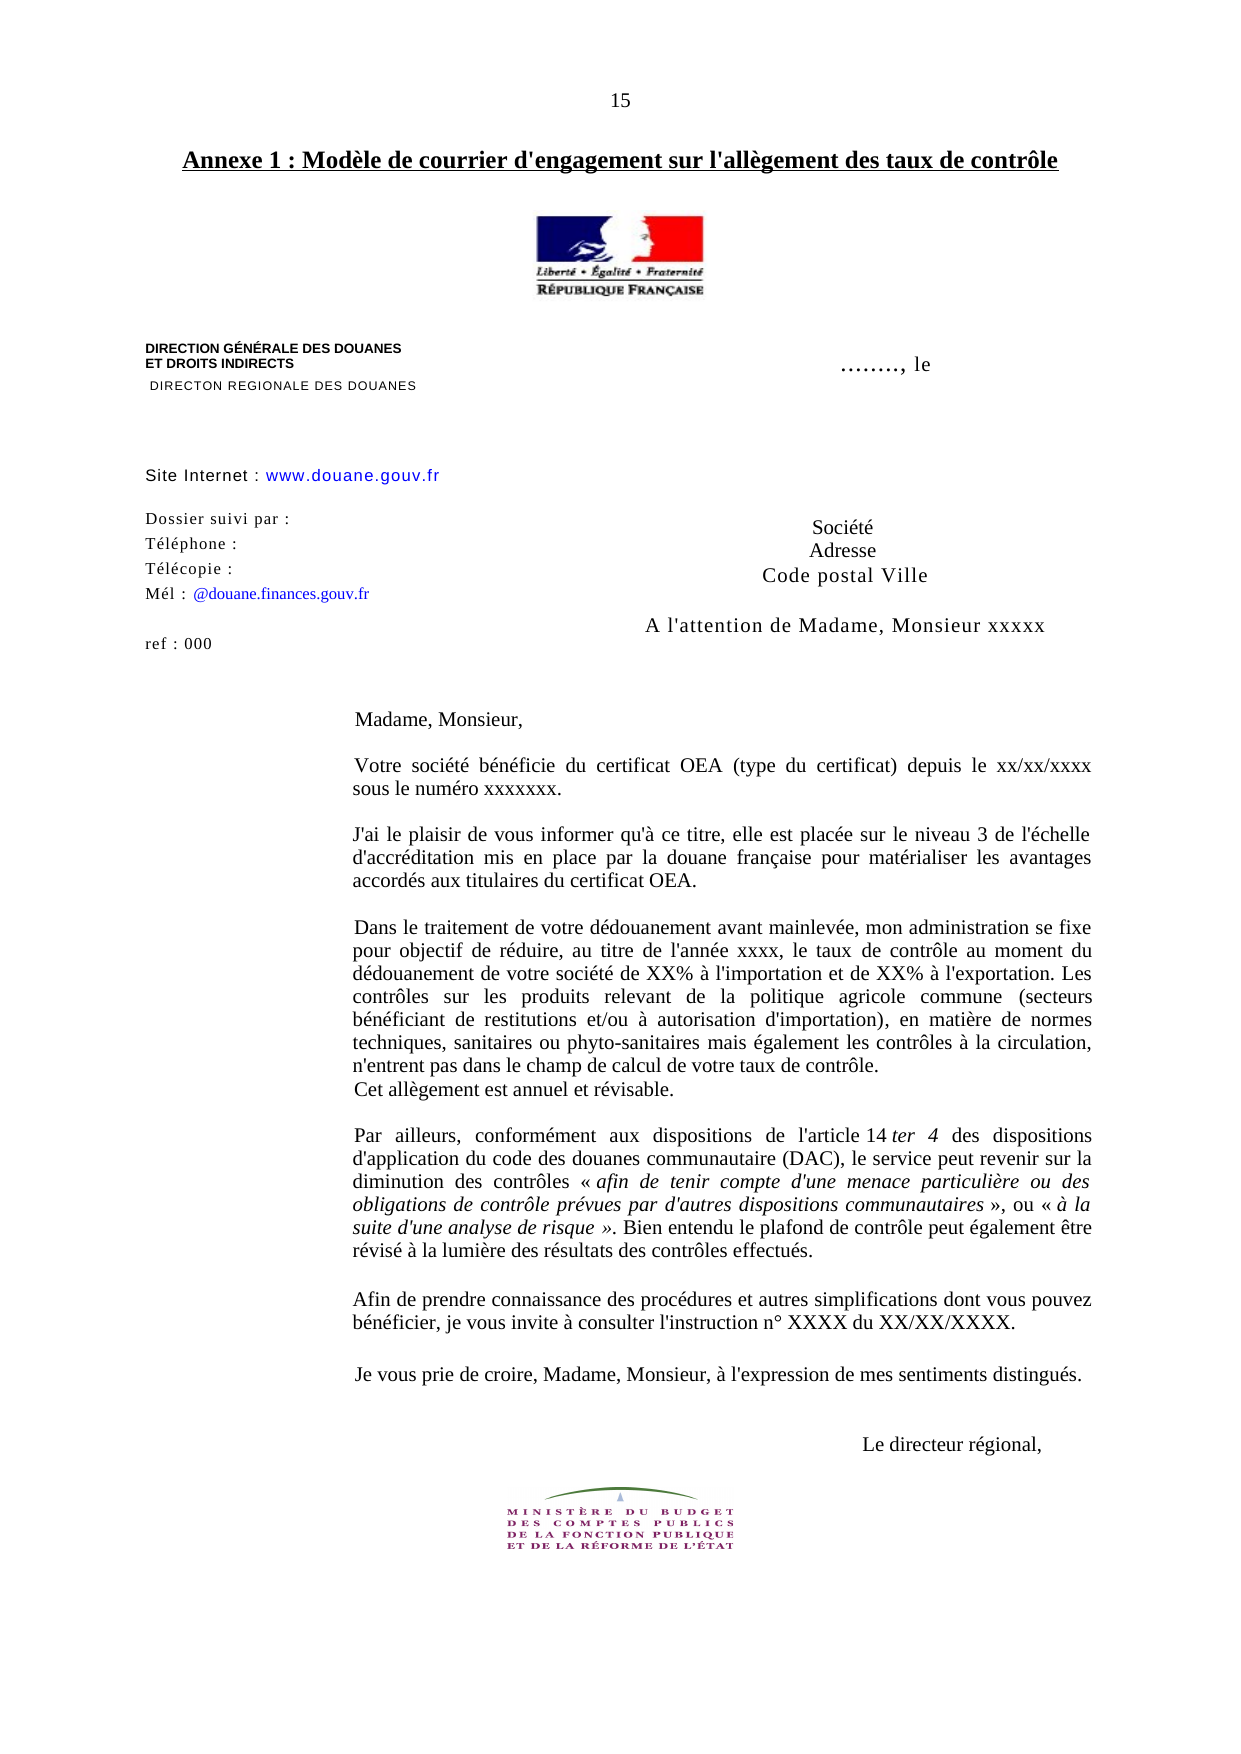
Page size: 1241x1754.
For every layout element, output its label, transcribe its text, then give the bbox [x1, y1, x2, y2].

table_cell Dossier suivi par : Téléphone : Télécopie : Mél : @douane.finances.gouv.fr ref : 000 [146, 490, 606, 680]
text Le directeur régional, [811, 1433, 1092, 1456]
table_cell Société Adresse Code postal Ville A l'attention de Madame, Monsieur xxxxx [606, 490, 1092, 680]
table_header DIRECTION GÉNÉRALE DES DOUANES ET DROITS INDIRECTS DIRECTON REGIONALE DES DOUANES Site Internet : www.douane.gouv.fr [146, 341, 841, 490]
text Je vous prie de croire, Madame, Monsieur, à l'expression de mes sentiments distingués. [354, 1363, 1092, 1386]
text Madame, Monsieur, [354, 707, 1092, 731]
text Par ailleurs, conformément aux dispositions de l'article 14 ter 4 des dispositions d'application du code des douanes communautaire (DAC), le service peut revenir sur la diminution des contrôles « afin de tenir compte d'une menace particulière ou des obligations de contrôle prévues par d'autres dispositions communautaires », ou « à la suite d'une analyse de risque ». Bien entendu le plafond de contrôle peut également être révisé à la lumière des résultats des contrôles effectués. [352, 1124, 1092, 1262]
table_header ........, le [841, 341, 1092, 490]
text Annexe 1 : Modèle de courrier d'engagement sur l'allègement des taux de contrôle [148, 146, 1092, 173]
picture [507, 1487, 734, 1549]
text J'ai le plaisir de vous informer qu'à ce titre, elle est placée sur le niveau 3 de l'échelle d'accréditation mis en place par la douane française pour matérialiser les avantages accordés aux titulaires du certificat OEA. [352, 823, 1092, 892]
text Dans le traitement de votre dédouanement avant mainlevée, mon administration se fixe pour objectif de réduire, au titre de l'année xxxx, le taux de contrôle au moment du dédouanement de votre société de XX% à l'importation et de XX% à l'exportation. Les contrôles sur les produits relevant de la politique agricole commune (secteurs bénéficiant de restitutions et/ou à autorisation d'importation), en matière de normes techniques, sanitaires ou phyto-sanitaires mais également les contrôles à la circulation, n'entrent pas dans le champ de calcul de votre taux de contrôle. [352, 916, 1092, 1077]
picture [532, 210, 708, 305]
text Cet allègement est annuel et révisable. [352, 1077, 1092, 1101]
text Votre société bénéficie du certificat OEA (type du certificat) depuis le xx/xx/xxxx sous le numéro xxxxxxx. [352, 754, 1092, 800]
text Afin de prendre connaissance des procédures et autres simplifications dont vous pouvez bénéficier, je vous invite à consulter l'instruction n° XXXX du XX/XX/XXXX. [352, 1287, 1092, 1334]
